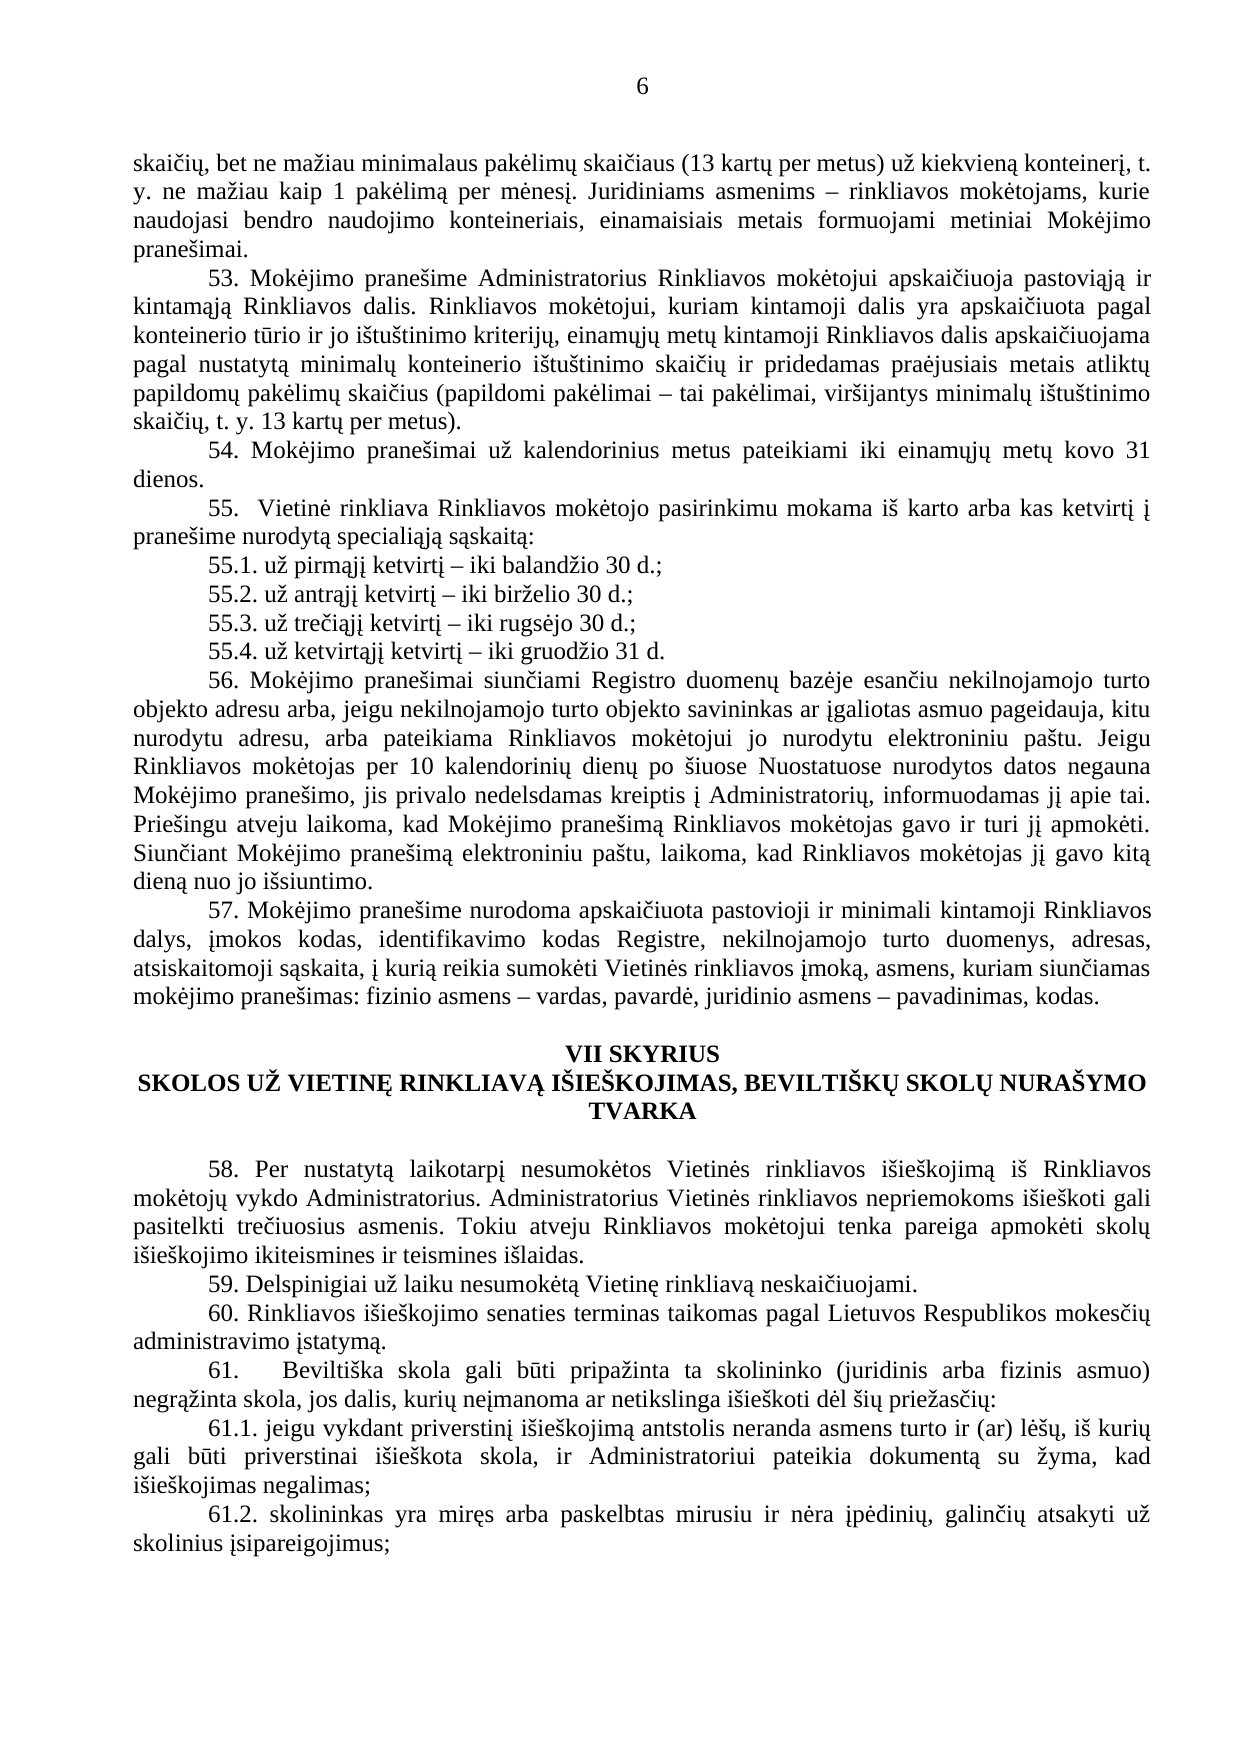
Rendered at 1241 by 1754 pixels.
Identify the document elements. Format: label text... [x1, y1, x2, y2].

text 55. Vietinė rinkliava Rinkliavos mokėtojo pasirinkimu mokama iš karto arba kas ketvirtį į pranešime nurodytą specialiąją sąskaitą: [133, 493, 1152, 550]
text 61.2. skolininkas yra miręs arba paskelbtas mirusiu ir nėra įpėdinių, galinčių atsakyti už skolinius įsipareigojimus; [133, 1499, 1152, 1556]
text SKOLOS UŽ VIETINĘ RINKLIAVĄ IŠIEŠKOJIMAS, BEVILTIŠKŲ SKOLŲ NURAŠYMO TVARKA [133, 1068, 1152, 1125]
text 55.1. už pirmąjį ketvirtį – iki balandžio 30 d.; [133, 550, 1152, 579]
text 61.1. jeigu vykdant priverstinį išieškojimą antstolis neranda asmens turto ir (ar) lėšų, iš kurių gali būti priverstinai išieškota skola, ir Administratoriui pateikia dokumentą su žyma, kad išieškojimas negalimas; [133, 1413, 1152, 1499]
text 54. Mokėjimo pranešimai už kalendorinius metus pateikiami iki einamųjų metų kovo 31 dienos. [133, 435, 1152, 493]
text 60. Rinkliavos išieškojimo senaties terminas taikomas pagal Lietuvos Respublikos mokesčių administravimo įstatymą. [133, 1298, 1152, 1355]
text 57. Mokėjimo pranešime nurodoma apskaičiuota pastovioji ir minimali kintamoji Rinkliavos dalys, įmokos kodas, identifikavimo kodas Registre, nekilnojamojo turto duomenys, adresas, atsiskaitomoji sąskaita, į kurią reikia sumokėti Vietinės rinkliavos įmoką, asmens, kuriam siunčiamas mokėjimo pranešimas: fizinio asmens – vardas, pavardė, juridinio asmens – pavadinimas, kodas. [133, 895, 1152, 1010]
text 55.3. už trečiąjį ketvirtį – iki rugsėjo 30 d.; [133, 608, 1152, 636]
text 55.4. už ketvirtąjį ketvirtį – iki gruodžio 31 d. [133, 636, 1152, 665]
text 59. Delspinigiai už laiku nesumokėtą Vietinę rinkliavą neskaičiuojami. [133, 1269, 1152, 1298]
text 56. Mokėjimo pranešimai siunčiami Registro duomenų bazėje esančiu nekilnojamojo turto objekto adresu arba, jeigu nekilnojamojo turto objekto savininkas ar įgaliotas asmuo pageidauja, kitu nurodytu adresu, arba pateikiama Rinkliavos mokėtojui jo nurodytu elektroniniu paštu. Jeigu Rinkliavos mokėtojas per 10 kalendorinių dienų po šiuose Nuostatuose nurodytos datos negauna Mokėjimo pranešimo, jis privalo nedelsdamas kreiptis į Administratorių, informuodamas jį apie tai. Priešingu atveju laikoma, kad Mokėjimo pranešimą Rinkliavos mokėtojas gavo ir turi jį apmokėti. Siunčiant Mokėjimo pranešimą elektroniniu paštu, laikoma, kad Rinkliavos mokėtojas jį gavo kitą dieną nuo jo išsiuntimo. [133, 665, 1152, 895]
text 55.2. už antrąjį ketvirtį – iki birželio 30 d.; [133, 579, 1152, 608]
text 58. Per nustatytą laikotarpį nesumokėtos Vietinės rinkliavos išieškojimą iš Rinkliavos mokėtojų vykdo Administratorius. Administratorius Vietinės rinkliavos nepriemokoms išieškoti gali pasitelkti trečiuosius asmenis. Tokiu atveju Rinkliavos mokėtojui tenka pareiga apmokėti skolų išieškojimo ikiteismines ir teismines išlaidas. [133, 1154, 1152, 1269]
text VII SKYRIUS [133, 1039, 1152, 1068]
text 61. Beviltiška skola gali būti pripažinta ta skolininko (juridinis arba fizinis asmuo) negrąžinta skola, jos dalis, kurių neįmanoma ar netikslinga išieškoti dėl šių priežasčių: [133, 1355, 1152, 1413]
text skaičių, bet ne mažiau minimalaus pakėlimų skaičiaus (13 kartų per metus) už kiekvieną konteinerį, t. y. ne mažiau kaip 1 pakėlimą per mėnesį. Juridiniams asmenims – rinkliavos mokėtojams, kurie naudojasi bendro naudojimo konteineriais, einamaisiais metais formuojami metiniai Mokėjimo pranešimai. [133, 148, 1152, 263]
text 53. Mokėjimo pranešime Administratorius Rinkliavos mokėtojui apskaičiuoja pastoviąją ir kintamąją Rinkliavos dalis. Rinkliavos mokėtojui, kuriam kintamoji dalis yra apskaičiuota pagal konteinerio tūrio ir jo ištuštinimo kriterijų, einamųjų metų kintamoji Rinkliavos dalis apskaičiuojama pagal nustatytą minimalų konteinerio ištuštinimo skaičių ir pridedamas praėjusiais metais atliktų papildomų pakėlimų skaičius (papildomi pakėlimai – tai pakėlimai, viršijantys minimalų ištuštinimo skaičių, t. y. 13 kartų per metus). [133, 263, 1152, 435]
